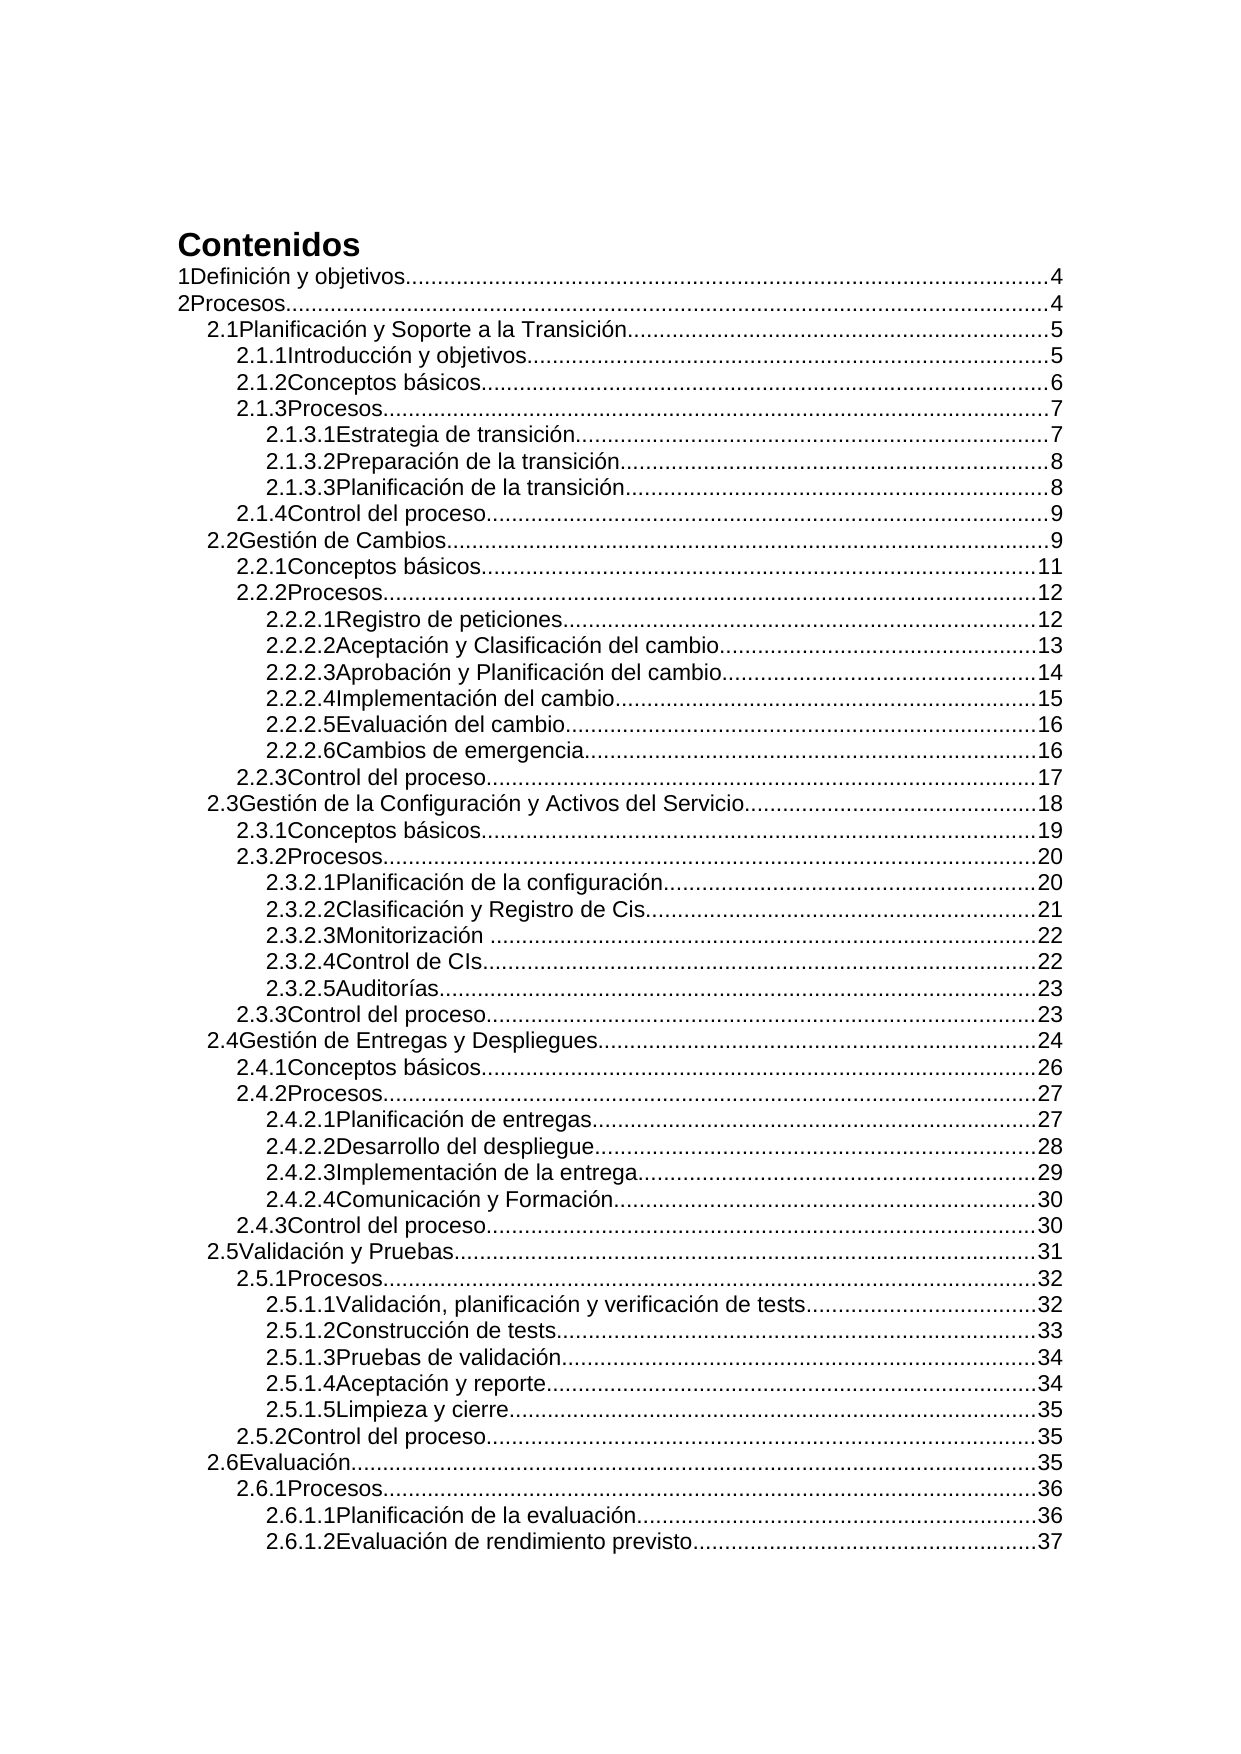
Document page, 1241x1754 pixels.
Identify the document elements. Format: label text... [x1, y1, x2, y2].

text 2.2.3Control del proceso 17 [236, 764, 1063, 790]
text 2.1.1Introducción y objetivos 5 [236, 342, 1063, 368]
text 2.2.2.2Aceptación y Clasificación del cambio 13 [266, 632, 1063, 658]
text 2.3Gestión de la Configuración y Activos del Servicio 18 [207, 790, 1063, 817]
text 2.3.2.4Control de CIs 22 [266, 948, 1063, 975]
text 2.2.2.6Cambios de emergencia 16 [266, 737, 1063, 764]
text 2.4.2Procesos 27 [236, 1080, 1063, 1106]
text 2.4.2.1Planificación de entregas 27 [266, 1106, 1063, 1133]
text 2.4.2.2Desarrollo del despliegue 28 [266, 1133, 1063, 1159]
text 2.6.1Procesos 36 [236, 1475, 1063, 1502]
text 2.6.1.1Planificación de la evaluación 36 [266, 1502, 1063, 1528]
text 2.3.2.3Monitorización 22 [266, 922, 1063, 948]
text 2.1.3.2Preparación de la transición 8 [266, 448, 1063, 474]
text 2.2.1Conceptos básicos 11 [236, 553, 1063, 579]
subtitle Contenidos [177, 225, 1063, 263]
text 2.2Gestión de Cambios 9 [207, 527, 1063, 553]
text 2.2.2.4Implementación del cambio 15 [266, 685, 1063, 711]
text 2.5.1.1Validación, planificación y verificación de tests 32 [266, 1291, 1063, 1317]
text 2.3.1Conceptos básicos 19 [236, 817, 1063, 843]
text 2.1.2Conceptos básicos 6 [236, 368, 1063, 395]
text 2.6Evaluación 35 [207, 1449, 1063, 1475]
text 2.3.2.5Auditorías 23 [266, 975, 1063, 1001]
text 2.2.2Procesos 12 [236, 579, 1063, 606]
text 2.4.1Conceptos básicos 26 [236, 1054, 1063, 1080]
text 2.1Planificación y Soporte a la Transición 5 [207, 316, 1063, 342]
text 2.3.2.2Clasificación y Registro de Cis 21 [266, 896, 1063, 922]
text 2Procesos 4 [177, 289, 1063, 316]
text 2.4.2.3Implementación de la entrega 29 [266, 1159, 1063, 1186]
text 2.5.1Procesos 32 [236, 1264, 1063, 1291]
text 1Definición y objetivos 4 [177, 263, 1063, 289]
text 2.3.2.1Planificación de la configuración 20 [266, 869, 1063, 896]
text 2.2.2.3Aprobación y Planificación del cambio 14 [266, 658, 1063, 685]
text 2.5Validación y Pruebas 31 [207, 1238, 1063, 1264]
text 2.4.2.4Comunicación y Formación 30 [266, 1186, 1063, 1212]
text 2.5.1.3Pruebas de validación 34 [266, 1344, 1063, 1370]
text 2.3.3Control del proceso 23 [236, 1001, 1063, 1027]
text 2.3.2Procesos 20 [236, 843, 1063, 869]
text 2.5.1.5Limpieza y cierre 35 [266, 1396, 1063, 1423]
text 2.1.4Control del proceso 9 [236, 500, 1063, 527]
text 2.4Gestión de Entregas y Despliegues 24 [207, 1027, 1063, 1054]
text 2.1.3.1Estrategia de transición 7 [266, 421, 1063, 448]
text 2.2.2.5Evaluación del cambio 16 [266, 711, 1063, 737]
text 2.4.3Control del proceso 30 [236, 1212, 1063, 1238]
text 2.1.3.3Planificación de la transición 8 [266, 474, 1063, 500]
text 2.5.1.2Construcción de tests 33 [266, 1317, 1063, 1344]
text 2.5.2Control del proceso 35 [236, 1423, 1063, 1449]
text 2.6.1.2Evaluación de rendimiento previsto 37 [266, 1528, 1063, 1554]
text 2.1.3Procesos 7 [236, 395, 1063, 421]
text 2.2.2.1Registro de peticiones 12 [266, 606, 1063, 632]
text 2.5.1.4Aceptación y reporte 34 [266, 1370, 1063, 1396]
